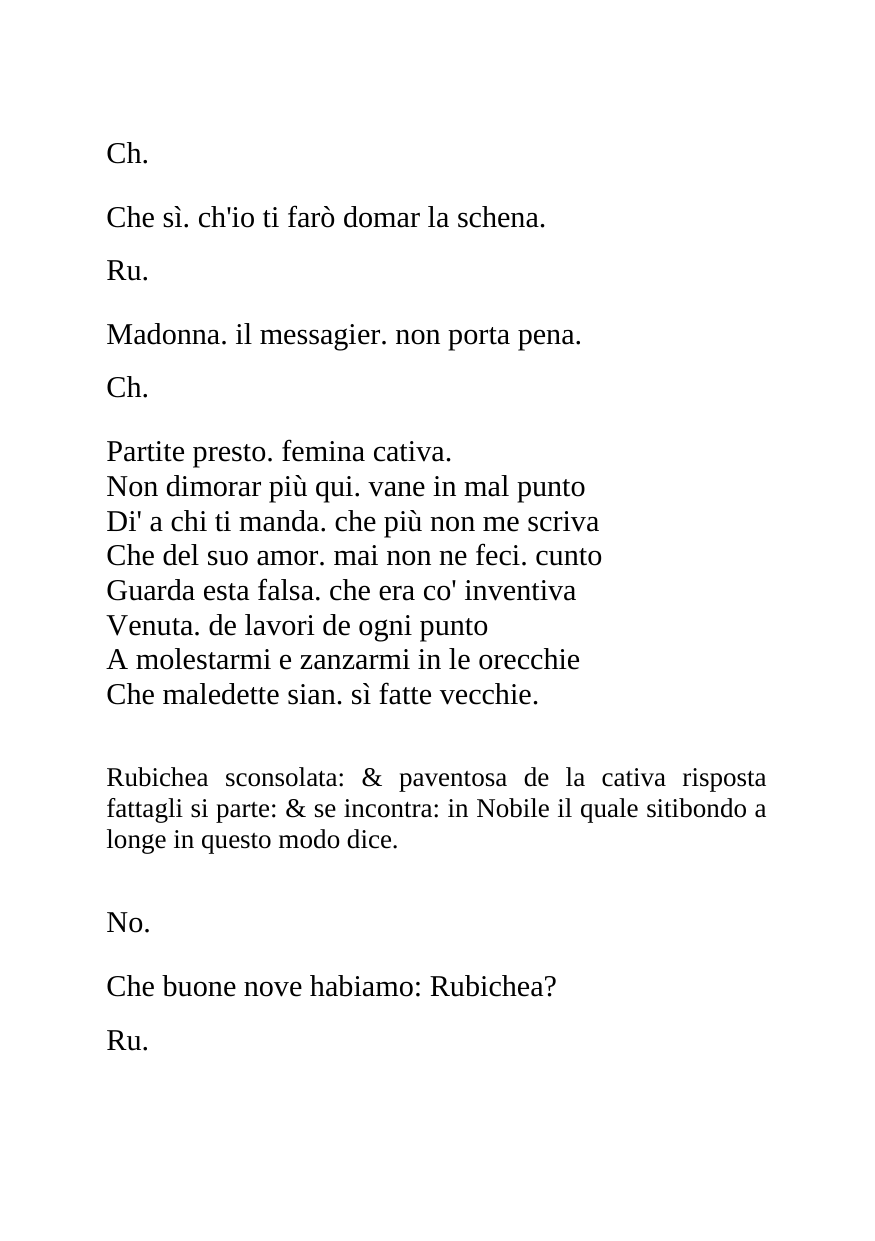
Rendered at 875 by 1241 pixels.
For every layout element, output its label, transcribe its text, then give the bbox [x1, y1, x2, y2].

text Che sì. ch'io ti farò domar la schena. [106, 199, 768, 233]
text Ru. [106, 1022, 768, 1056]
text Rubichea sconsolata: & paventosa de la cativa risposta fattagli si parte: & se incontra: in Nobile il quale sitibondo a longe in questo modo dice. [106, 761, 768, 854]
text Partite presto. femina cativa. Non dimorar più qui. vane in mal punto Di' a chi ti manda. che più non me scriva Che del suo amor. mai non ne feci. cunto Guarda esta falsa. che era co' inventiva Venuta. de lavori de ogni punto A molestarmi e zanzarmi in le orecchie Che maledette sian. sì fatte vecchie. [106, 433, 768, 711]
text Che buone nove habiamo: Rubichea? [106, 968, 768, 1003]
text Ch. [106, 135, 768, 170]
text Ru. [106, 252, 768, 287]
text Madonna. il messagier. non porta pena. [106, 316, 768, 351]
text No. [106, 904, 768, 939]
text Ch. [106, 369, 768, 404]
